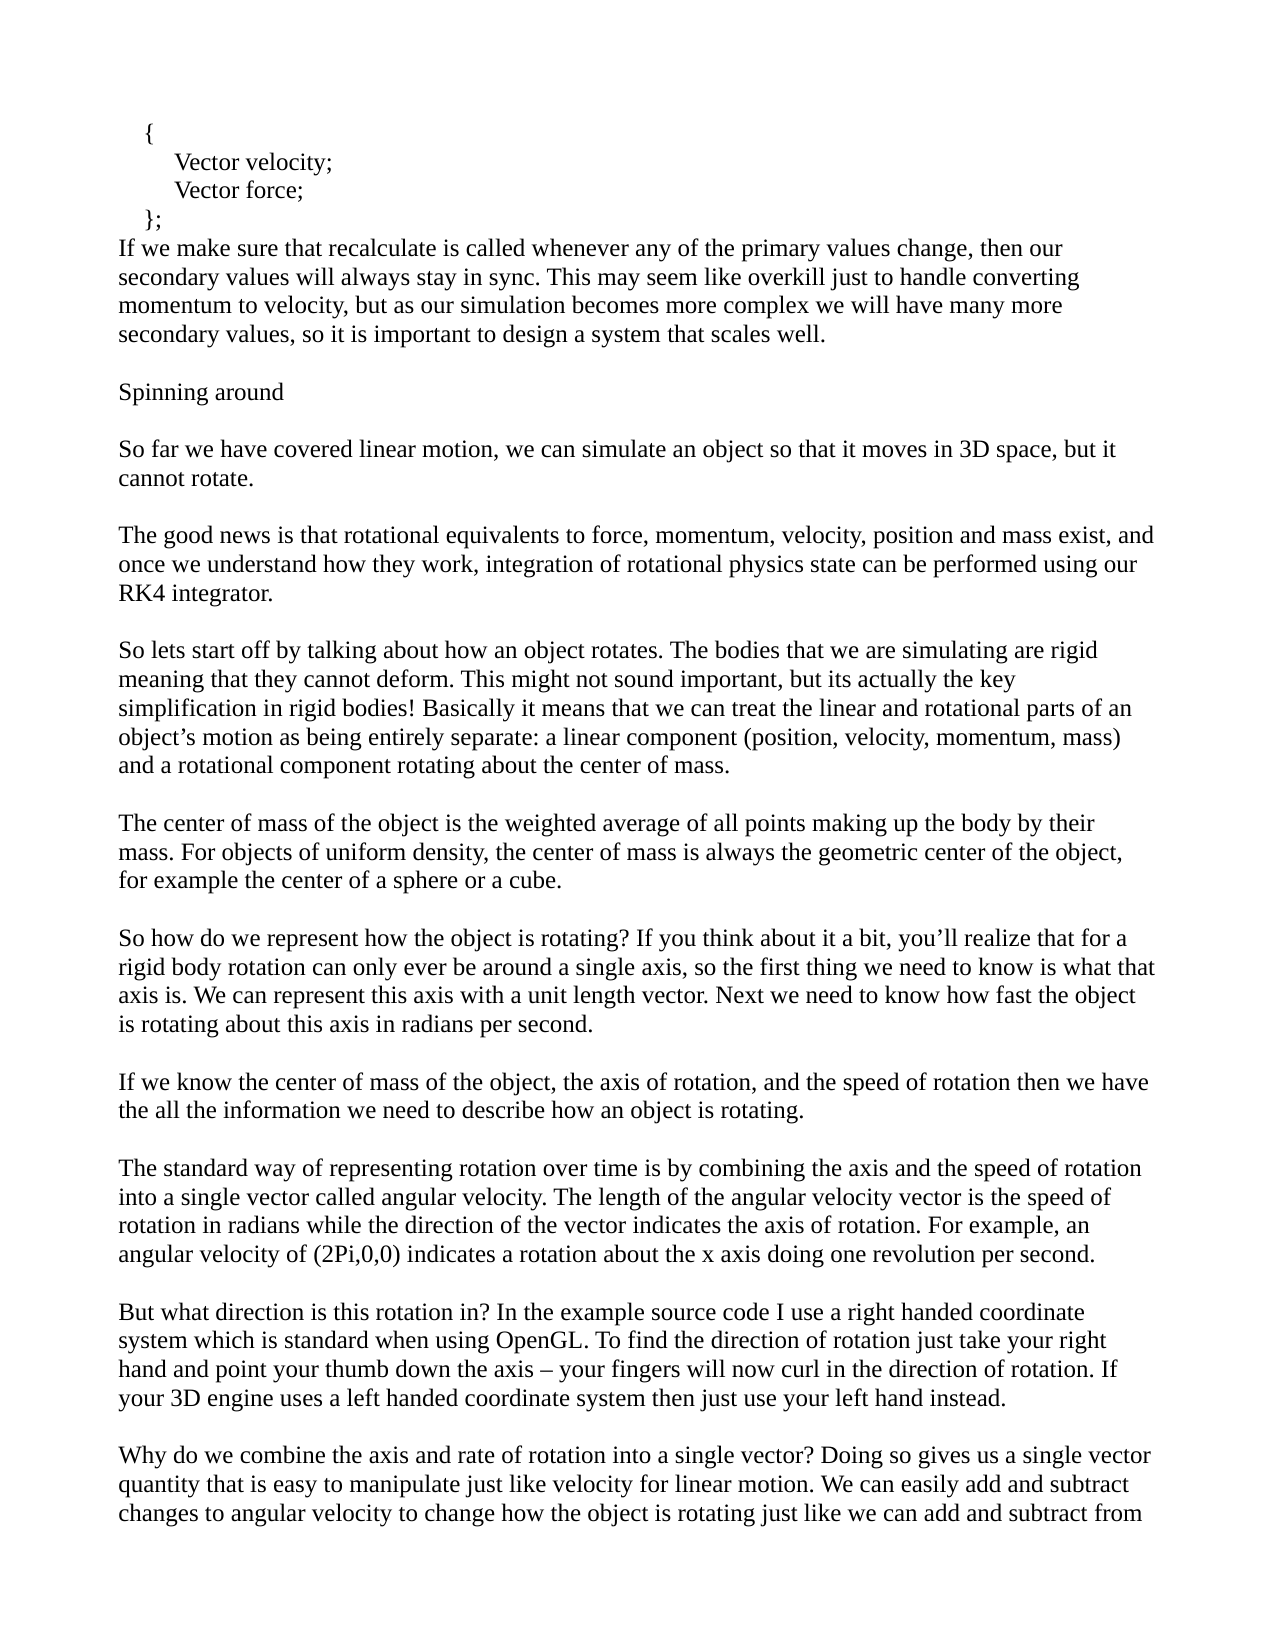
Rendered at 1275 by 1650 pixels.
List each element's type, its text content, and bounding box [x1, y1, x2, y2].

text Vector velocity; [118, 147, 1157, 176]
text Vector force; [118, 176, 1157, 204]
text { [118, 118, 1157, 147]
text The center of mass of the object is the weighted average of all points making up the body by their mass. For objects of uniform density, the center of mass is always the geometric center of the object, for example the center of a sphere or a cube. [118, 808, 1157, 894]
text The good news is that rotational equivalents to force, momentum, velocity, position and mass exist, and once we understand how they work, integration of rotational physics state can be performed using our RK4 integrator. [118, 521, 1157, 607]
text So how do we represent how the object is rotating? If you think about it a bit, you’ll realize that for a rigid body rotation can only ever be around a single axis, so the first thing we need to know is what that axis is. We can represent this axis with a unit length vector. Next we need to know how fast the object is rotating about this axis in radians per second. [118, 923, 1157, 1038]
text Spinning around [118, 377, 1157, 406]
text If we know the center of mass of the object, the axis of rotation, and the speed of rotation then we have the all the information we need to describe how an object is rotating. [118, 1067, 1157, 1124]
text So far we have covered linear motion, we can simulate an object so that it moves in 3D space, but it cannot rotate. [118, 434, 1157, 492]
text But what direction is this rotation in? In the example source code I use a right handed coordinate system which is standard when using OpenGL. To find the direction of rotation just take your right hand and point your thumb down the axis – your fingers will now curl in the direction of rotation. If your 3D engine uses a left handed coordinate system then just use your left hand instead. [118, 1297, 1157, 1412]
text }; [118, 204, 1157, 233]
text The standard way of representing rotation over time is by combining the axis and the speed of rotation into a single vector called angular velocity. The length of the angular velocity vector is the speed of rotation in radians while the direction of the vector indicates the axis of rotation. For example, an angular velocity of (2Pi,0,0) indicates a rotation about the x axis doing one revolution per second. [118, 1153, 1157, 1268]
text If we make sure that recalculate is called whenever any of the primary values change, then our secondary values will always stay in sync. This may seem like overkill just to handle converting momentum to velocity, but as our simulation becomes more complex we will have many more secondary values, so it is important to design a system that scales well. [118, 233, 1157, 348]
text So lets start off by talking about how an object rotates. The bodies that we are simulating are rigid meaning that they cannot deform. This might not sound important, but its actually the key simplification in rigid bodies! Basically it means that we can treat the linear and rotational parts of an object’s motion as being entirely separate: a linear component (position, velocity, momentum, mass) and a rotational component rotating about the center of mass. [118, 636, 1157, 779]
text Why do we combine the axis and rate of rotation into a single vector? Doing so gives us a single vector quantity that is easy to manipulate just like velocity for linear motion. We can easily add and subtract changes to angular velocity to change how the object is rotating just like we can add and subtract from [118, 1441, 1157, 1527]
